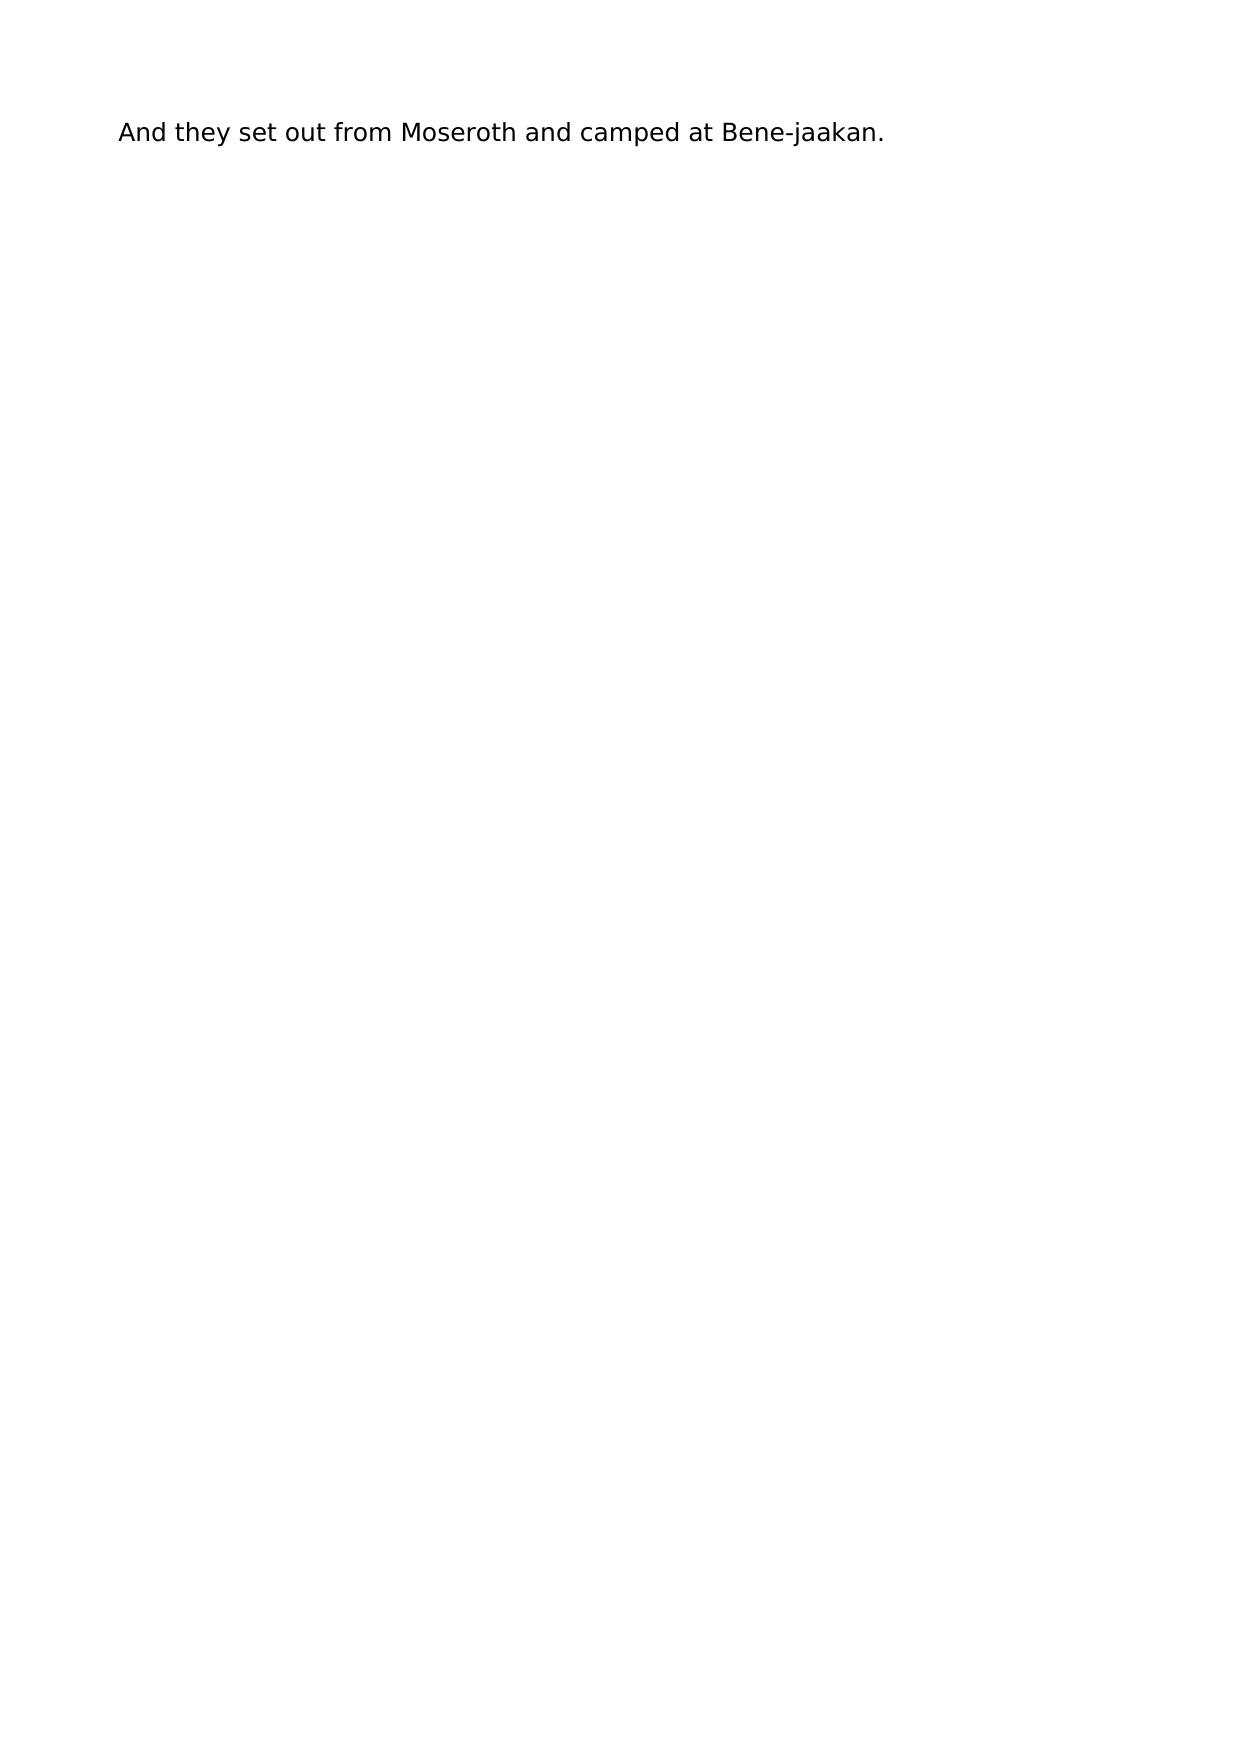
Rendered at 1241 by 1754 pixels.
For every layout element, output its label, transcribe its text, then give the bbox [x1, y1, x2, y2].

text And they set out from Moseroth and camped at Bene-jaakan. [118, 118, 1122, 147]
